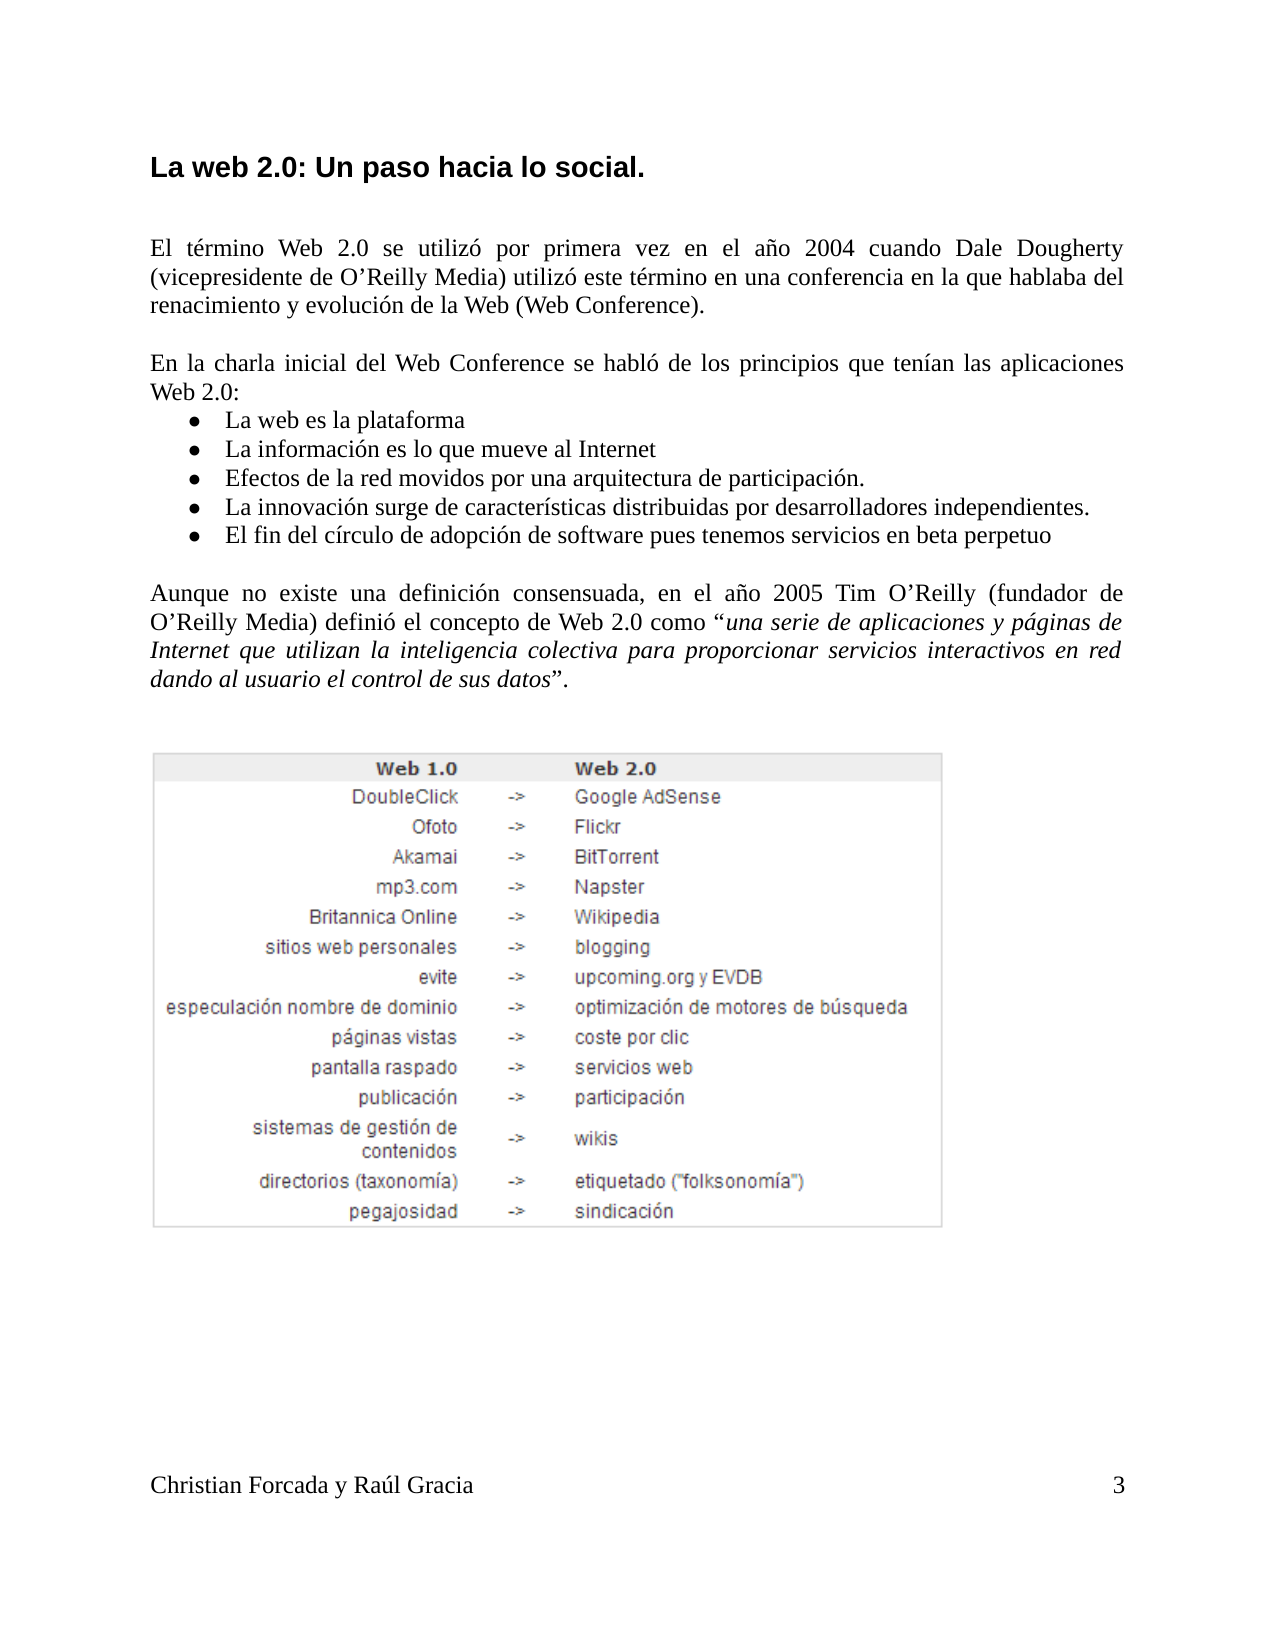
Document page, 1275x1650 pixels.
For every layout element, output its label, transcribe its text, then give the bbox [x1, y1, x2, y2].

text Aunque no existe una definición consensuada, en el año 2005 Tim O’Reilly (fundador de O’Reilly Media) definió el concepto de Web 2.0 como “una serie de aplicaciones y páginas de Internet que utilizan la inteligencia colectiva para proporcionar servicios interactivos en red dando al usuario el control de sus datos”. [150, 578, 1125, 693]
list El fin del círculo de adopción de software pues tenemos servicios en beta perpetuo [187, 521, 1125, 549]
picture [150, 750, 946, 1231]
list La web es la plataforma [187, 406, 1125, 434]
text En la charla inicial del Web Conference se habló de los principios que tenían las aplicaciones Web 2.0: [150, 348, 1125, 406]
subtitle La web 2.0: Un paso hacia lo social. [150, 150, 1125, 183]
list La información es lo que mueve al Internet [187, 434, 1125, 463]
text El término Web 2.0 se utilizó por primera vez en el año 2004 cuando Dale Dougherty (vicepresidente de O’Reilly Media) utilizó este término en una conferencia en la que hablaba del renacimiento y evolución de la Web (Web Conference). [150, 233, 1125, 319]
list La innovación surge de características distribuidas por desarrolladores independientes. [187, 492, 1125, 521]
list Efectos de la red movidos por una arquitectura de participación. [187, 463, 1125, 492]
